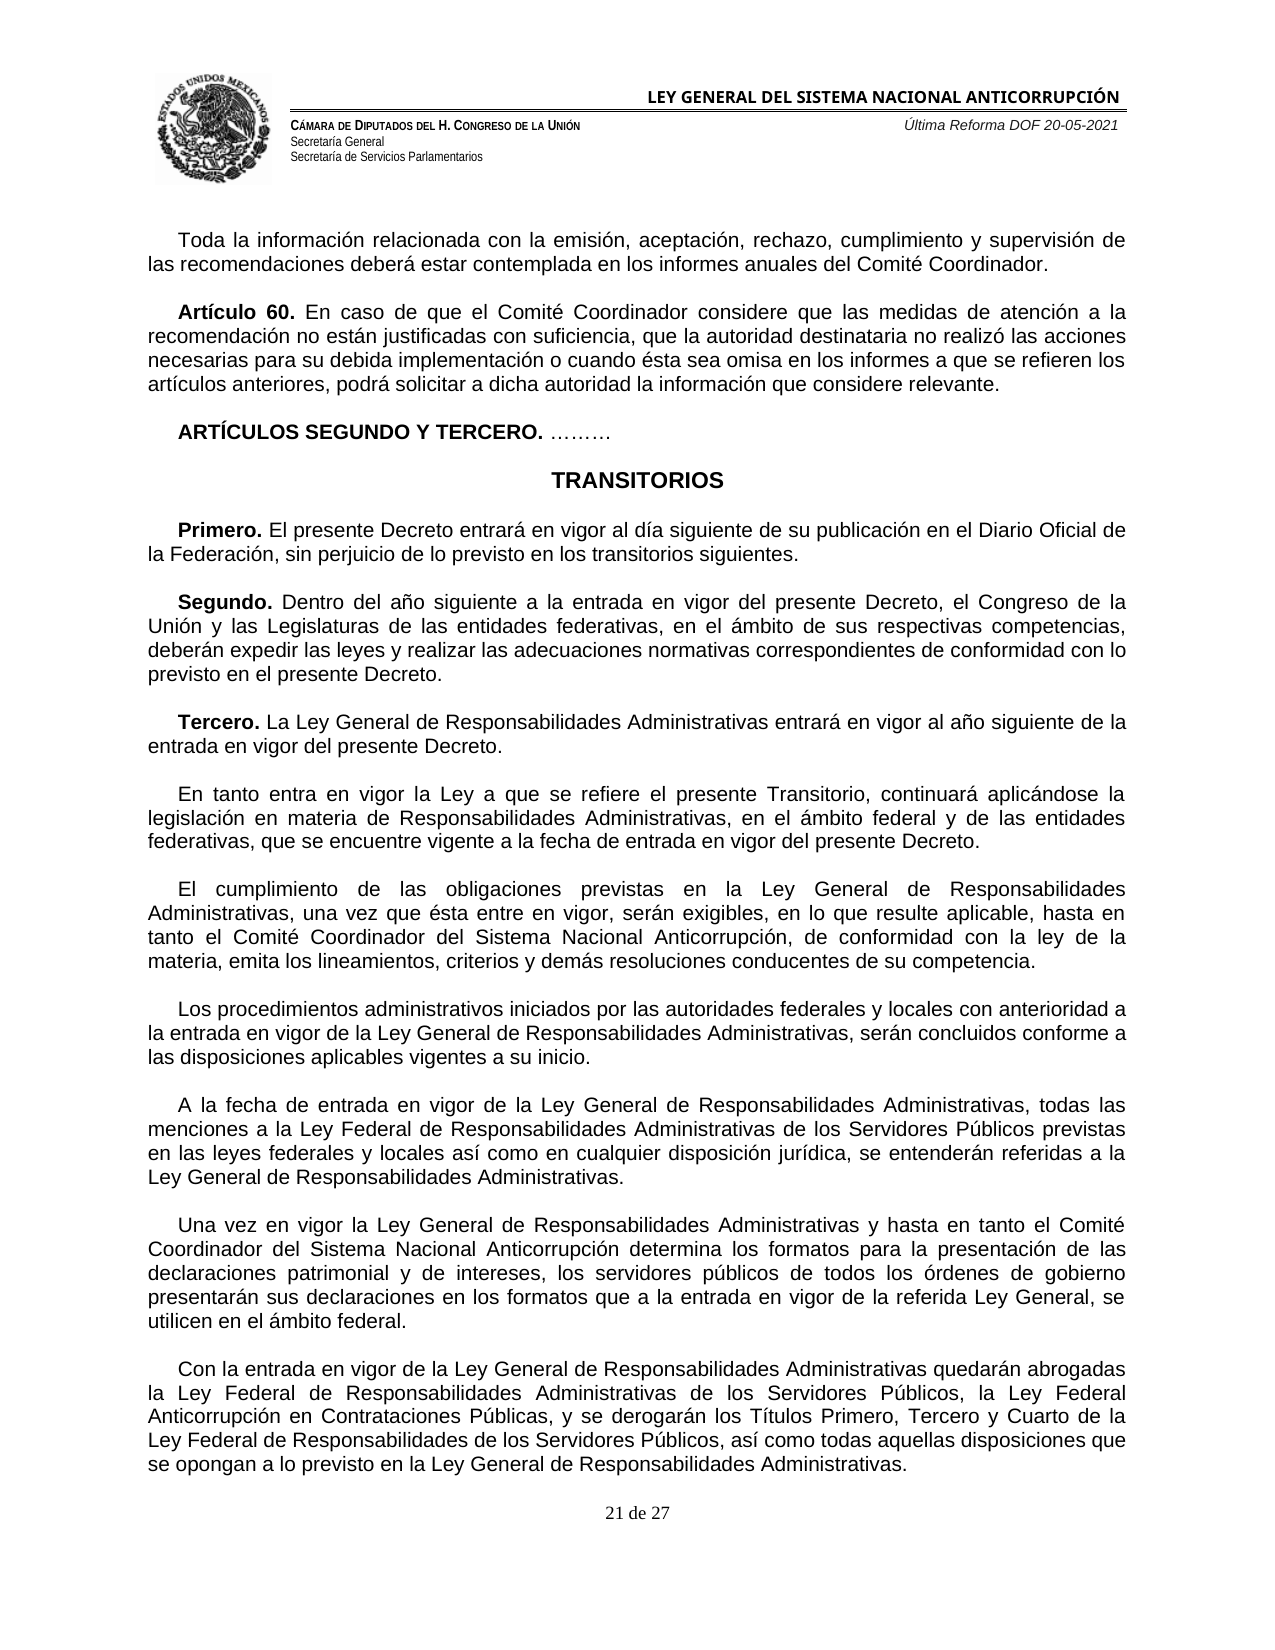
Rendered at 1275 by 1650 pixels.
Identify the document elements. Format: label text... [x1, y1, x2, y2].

text Primero. El presente Decreto entrará en vigor al día siguiente de su publicación en el Diario Oficial de la Federación, sin perjuicio de lo previsto en los transitorios siguientes. [148, 518, 1127, 566]
text Una vez en vigor la Ley General de Responsabilidades Administrativas y hasta en tanto el Comité Coordinador del Sistema Nacional Anticorrupción determina los formatos para la presentación de las declaraciones patrimonial y de intereses, los servidores públicos de todos los órdenes de gobierno presentarán sus declaraciones en los formatos que a la entrada en vigor de la referida Ley General, se utilicen en el ámbito federal. [148, 1213, 1127, 1332]
text TRANSITORIOS [148, 467, 1127, 494]
text Con la entrada en vigor de la Ley General de Responsabilidades Administrativas quedarán abrogadas la Ley Federal de Responsabilidades Administrativas de los Servidores Públicos, la Ley Federal Anticorrupción en Contrataciones Públicas, y se derogarán los Títulos Primero, Tercero y Cuarto de la Ley Federal de Responsabilidades de los Servidores Públicos, así como todas aquellas disposiciones que se opongan a lo previsto en la Ley General de Responsabilidades Administrativas. [148, 1356, 1127, 1476]
text Los procedimientos administrativos iniciados por las autoridades federales y locales con anterioridad a la entrada en vigor de la Ley General de Responsabilidades Administrativas, serán concluidos conforme a las disposiciones aplicables vigentes a su inicio. [148, 997, 1127, 1069]
text El cumplimiento de las obligaciones previstas en la Ley General de Responsabilidades Administrativas, una vez que ésta entre en vigor, serán exigibles, en lo que resulte aplicable, hasta en tanto el Comité Coordinador del Sistema Nacional Anticorrupción, de conformidad con la ley de la materia, emita los lineamientos, criterios y demás resoluciones conducentes de su competencia. [148, 877, 1127, 973]
text ARTÍCULOS SEGUNDO Y TERCERO. ……… [148, 419, 1127, 443]
text Segundo. Dentro del año siguiente a la entrada en vigor del presente Decreto, el Congreso de la Unión y las Legislaturas de las entidades federativas, en el ámbito de sus respectivas competencias, deberán expedir las leyes y realizar las adecuaciones normativas correspondientes de conformidad con lo previsto en el presente Decreto. [148, 590, 1127, 686]
text Artículo 60. En caso de que el Comité Coordinador considere que las medidas de atención a la recomendación no están justificadas con suficiencia, que la autoridad destinataria no realizó las acciones necesarias para su debida implementación o cuando ésta sea omisa en los informes a que se refieren los artículos anteriores, podrá solicitar a dicha autoridad la información que considere relevante. [148, 300, 1127, 396]
text Toda la información relacionada con la emisión, aceptación, rechazo, cumplimiento y supervisión de las recomendaciones deberá estar contemplada en los informes anuales del Comité Coordinador. [148, 228, 1127, 276]
text En tanto entra en vigor la Ley a que se refiere el presente Transitorio, continuará aplicándose la legislación en materia de Responsabilidades Administrativas, en el ámbito federal y de las entidades federativas, que se encuentre vigente a la fecha de entrada en vigor del presente Decreto. [148, 781, 1127, 853]
text A la fecha de entrada en vigor de la Ley General de Responsabilidades Administrativas, todas las menciones a la Ley Federal de Responsabilidades Administrativas de los Servidores Públicos previstas en las leyes federales y locales así como en cualquier disposición jurídica, se entenderán referidas a la Ley General de Responsabilidades Administrativas. [148, 1093, 1127, 1189]
text Tercero. La Ley General de Responsabilidades Administrativas entrará en vigor al año siguiente de la entrada en vigor del presente Decreto. [148, 709, 1127, 757]
